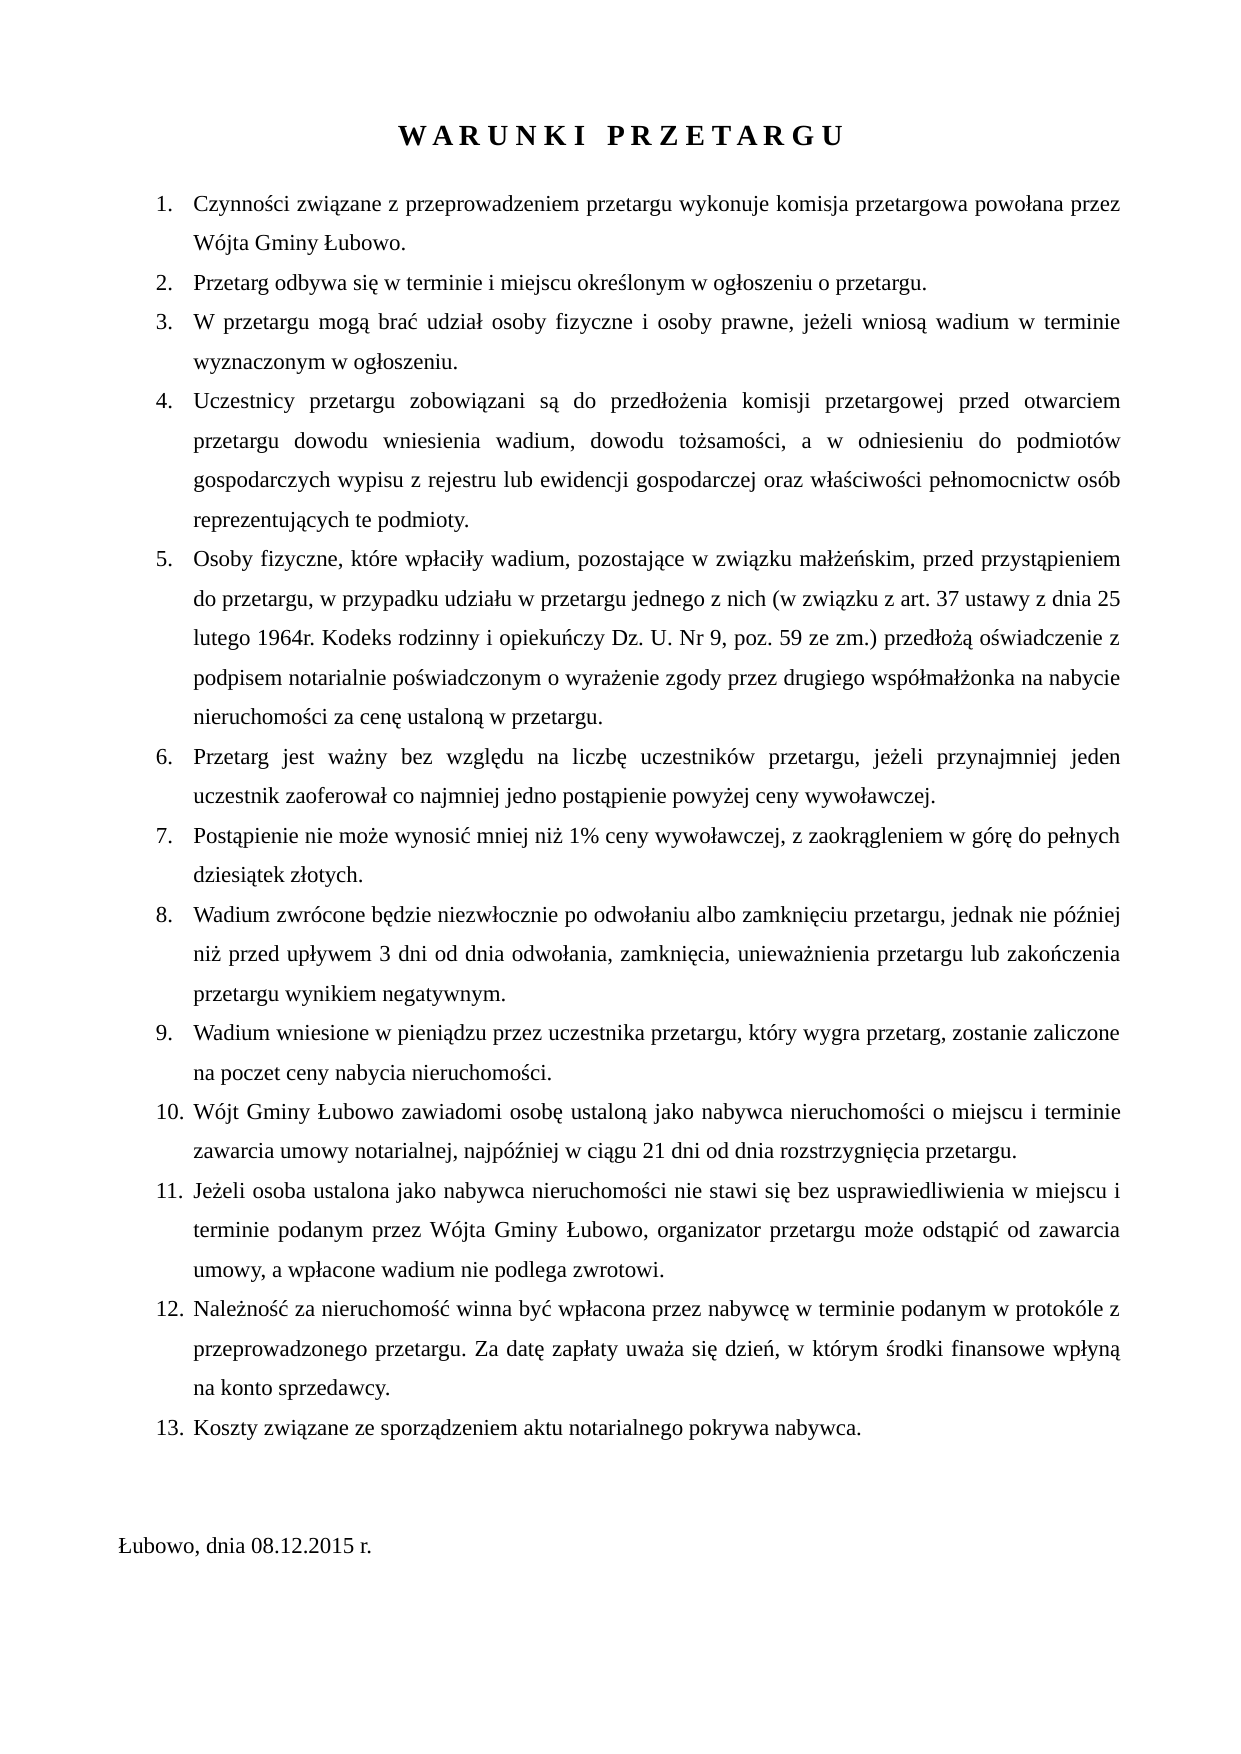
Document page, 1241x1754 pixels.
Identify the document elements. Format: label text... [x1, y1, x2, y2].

list Przetarg jest ważny bez względu na liczbę uczestników przetargu, jeżeli przynajmniej jeden uczestnik zaoferował co najmniej jedno postąpienie powyżej ceny wywoławczej. [156, 743, 1122, 808]
list W przetargu mogą brać udział osoby fizyczne i osoby prawne, jeżeli wniosą wadium w terminie wyznaczonym w ogłoszeniu. [156, 308, 1122, 374]
list Czynności związane z przeprowadzeniem przetargu wykonuje komisja przetargowa powołana przez Wójta Gminy Łubowo. [156, 190, 1122, 256]
text Łubowo, dnia 08.12.2015 r. [118, 1532, 1122, 1559]
list Wójt Gminy Łubowo zawiadomi osobę ustaloną jako nabywca nieruchomości o miejscu i terminie zawarcia umowy notarialnej, najpóźniej w ciągu 21 dni od dnia rozstrzygnięcia przetargu. [156, 1098, 1122, 1164]
list Jeżeli osoba ustalona jako nabywca nieruchomości nie stawi się bez usprawiedliwienia w miejscu i terminie podanym przez Wójta Gminy Łubowo, organizator przetargu może odstąpić od zawarcia umowy, a wpłacone wadium nie podlega zwrotowi. [156, 1177, 1122, 1282]
list Wadium zwrócone będzie niezwłocznie po odwołaniu albo zamknięciu przetargu, jednak nie później niż przed upływem 3 dni od dnia odwołania, zamknięcia, unieważnienia przetargu lub zakończenia przetargu wynikiem negatywnym. [156, 901, 1122, 1006]
list Osoby fizyczne, które wpłaciły wadium, pozostające w związku małżeńskim, przed przystąpieniem do przetargu, w przypadku udziału w przetargu jednego z nich (w związku z art. 37 ustawy z dnia 25 lutego 1964r. Kodeks rodzinny i opiekuńczy Dz. U. Nr 9, poz. 59 ze zm.) przedłożą oświadczenie z podpisem notarialnie poświadczonym o wyrażenie zgody przez drugiego współmałżonka na nabycie nieruchomości za cenę ustaloną w przetargu. [156, 545, 1122, 729]
list Postąpienie nie może wynosić mniej niż 1% ceny wywoławczej, z zaokrągleniem w górę do pełnych dziesiątek złotych. [156, 822, 1122, 887]
list Koszty związane ze sporządzeniem aktu notarialnego pokrywa nabywca. [156, 1414, 1122, 1440]
list Przetarg odbywa się w terminie i miejscu określonym w ogłoszeniu o przetargu. [156, 269, 1122, 295]
list Wadium wniesione w pieniądzu przez uczestnika przetargu, który wygra przetarg, zostanie zaliczone na poczet ceny nabycia nieruchomości. [156, 1019, 1122, 1085]
text W A R U N K I P R Z E T A R G U [118, 118, 1122, 152]
list Uczestnicy przetargu zobowiązani są do przedłożenia komisji przetargowej przed otwarciem przetargu dowodu wniesienia wadium, dowodu tożsamości, a w odniesieniu do podmiotów gospodarczych wypisu z rejestru lub ewidencji gospodarczej oraz właściwości pełnomocnictw osób reprezentujących te podmioty. [156, 387, 1122, 532]
list Należność za nieruchomość winna być wpłacona przez nabywcę w terminie podanym w protokóle z przeprowadzonego przetargu. Za datę zapłaty uważa się dzień, w którym środki finansowe wpłyną na konto sprzedawcy. [156, 1295, 1122, 1401]
